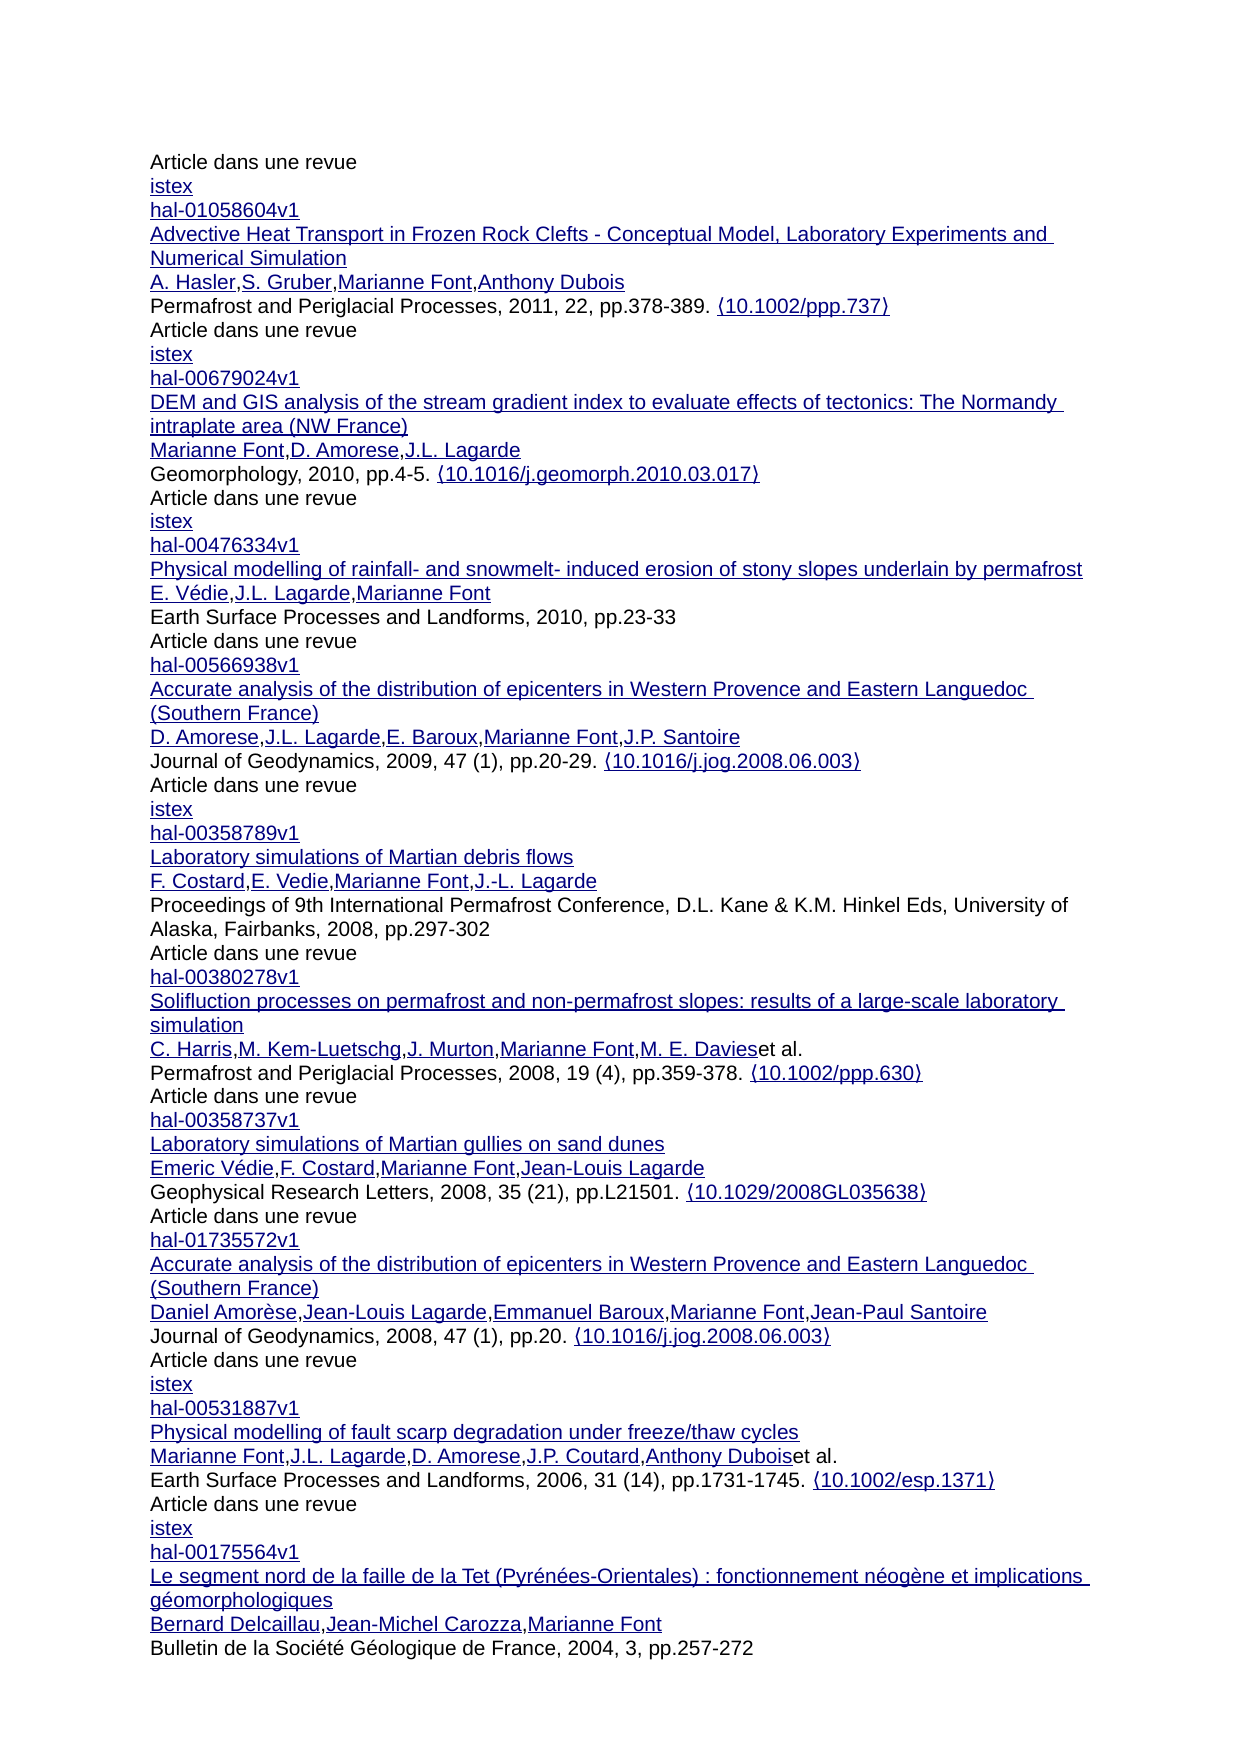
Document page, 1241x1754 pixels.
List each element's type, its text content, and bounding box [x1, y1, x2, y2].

table_cell Physical modelling of fault scarp degradation under freeze/thaw cycles Marianne Font,J.L. Lagarde,D. Amorese,J.P. Coutard,Anthony Duboiset al. Earth Surface Processes and Landforms, 2006, 31 (14), pp.1731-1745. ⟨10.1002/esp.1371⟩ Article dans une revue istex hal-00175564v1 [150, 1420, 1090, 1563]
table_cell Advective Heat Transport in Frozen Rock Clefts - Conceptual Model, Laboratory Experiments and Numerical Simulation A. Hasler,S. Gruber,Marianne Font,Anthony Dubois Permafrost and Periglacial Processes, 2011, 22, pp.378-389. ⟨10.1002/ppp.737⟩ Article dans une revue istex hal-00679024v1 [150, 222, 1090, 389]
table_cell Physical modelling of rainfall- and snowmelt- induced erosion of stony slopes underlain by permafrost E. Védie,J.L. Lagarde,Marianne Font Earth Surface Processes and Landforms, 2010, pp.23-33 Article dans une revue hal-00566938v1 [150, 557, 1090, 677]
table_cell Accurate analysis of the distribution of epicenters in Western Provence and Eastern Languedoc (Southern France) Daniel Amorèse,Jean-Louis Lagarde,Emmanuel Baroux,Marianne Font,Jean-Paul Santoire Journal of Geodynamics, 2008, 47 (1), pp.20. ⟨10.1016/j.jog.2008.06.003⟩ Article dans une revue istex hal-00531887v1 [150, 1252, 1090, 1420]
table_cell Laboratory simulations of Martian debris flows F. Costard,E. Vedie,Marianne Font,J.-L. Lagarde Proceedings of 9th International Permafrost Conference, D.L. Kane & K.M. Hinkel Eds, University of Alaska, Fairbanks, 2008, pp.297-302 Article dans une revue hal-00380278v1 [150, 845, 1090, 988]
table_cell DEM and GIS analysis of the stream gradient index to evaluate effects of tectonics: The Normandy intraplate area (NW France) Marianne Font,D. Amorese,J.L. Lagarde Geomorphology, 2010, pp.4-5. ⟨10.1016/j.geomorph.2010.03.017⟩ Article dans une revue istex hal-00476334v1 [150, 390, 1090, 557]
table_cell Accurate analysis of the distribution of epicenters in Western Provence and Eastern Languedoc (Southern France) D. Amorese,J.L. Lagarde,E. Baroux,Marianne Font,J.P. Santoire Journal of Geodynamics, 2009, 47 (1), pp.20-29. ⟨10.1016/j.jog.2008.06.003⟩ Article dans une revue istex hal-00358789v1 [150, 677, 1090, 845]
table_cell Laboratory simulations of Martian gullies on sand dunes Emeric Védie,F. Costard,Marianne Font,Jean-Louis Lagarde Geophysical Research Letters, 2008, 35 (21), pp.L21501. ⟨10.1029/2008GL035638⟩ Article dans une revue hal-01735572v1 [150, 1132, 1090, 1252]
table_cell Article dans une revue istex hal-01058604v1 [150, 150, 1090, 222]
table_cell Le segment nord de la faille de la Tet (Pyrénées-Orientales) : fonctionnement néogène et implications [150, 1564, 1090, 1584]
table_cell Solifluction processes on permafrost and non-permafrost slopes: results of a large-scale laboratory simulation C. Harris,M. Kem-Luetschg,J. Murton,Marianne Font,M. E. Davieset al. Permafrost and Periglacial Processes, 2008, 19 (4), pp.359-378. ⟨10.1002/ppp.630⟩ Article dans une revue hal-00358737v1 [150, 989, 1090, 1132]
table_cell géomorphologiques Bernard Delcaillau,Jean-Michel Carozza,Marianne Font Bulletin de la Société Géologique de France, 2004, 3, pp.257-272 [150, 1586, 1090, 1659]
